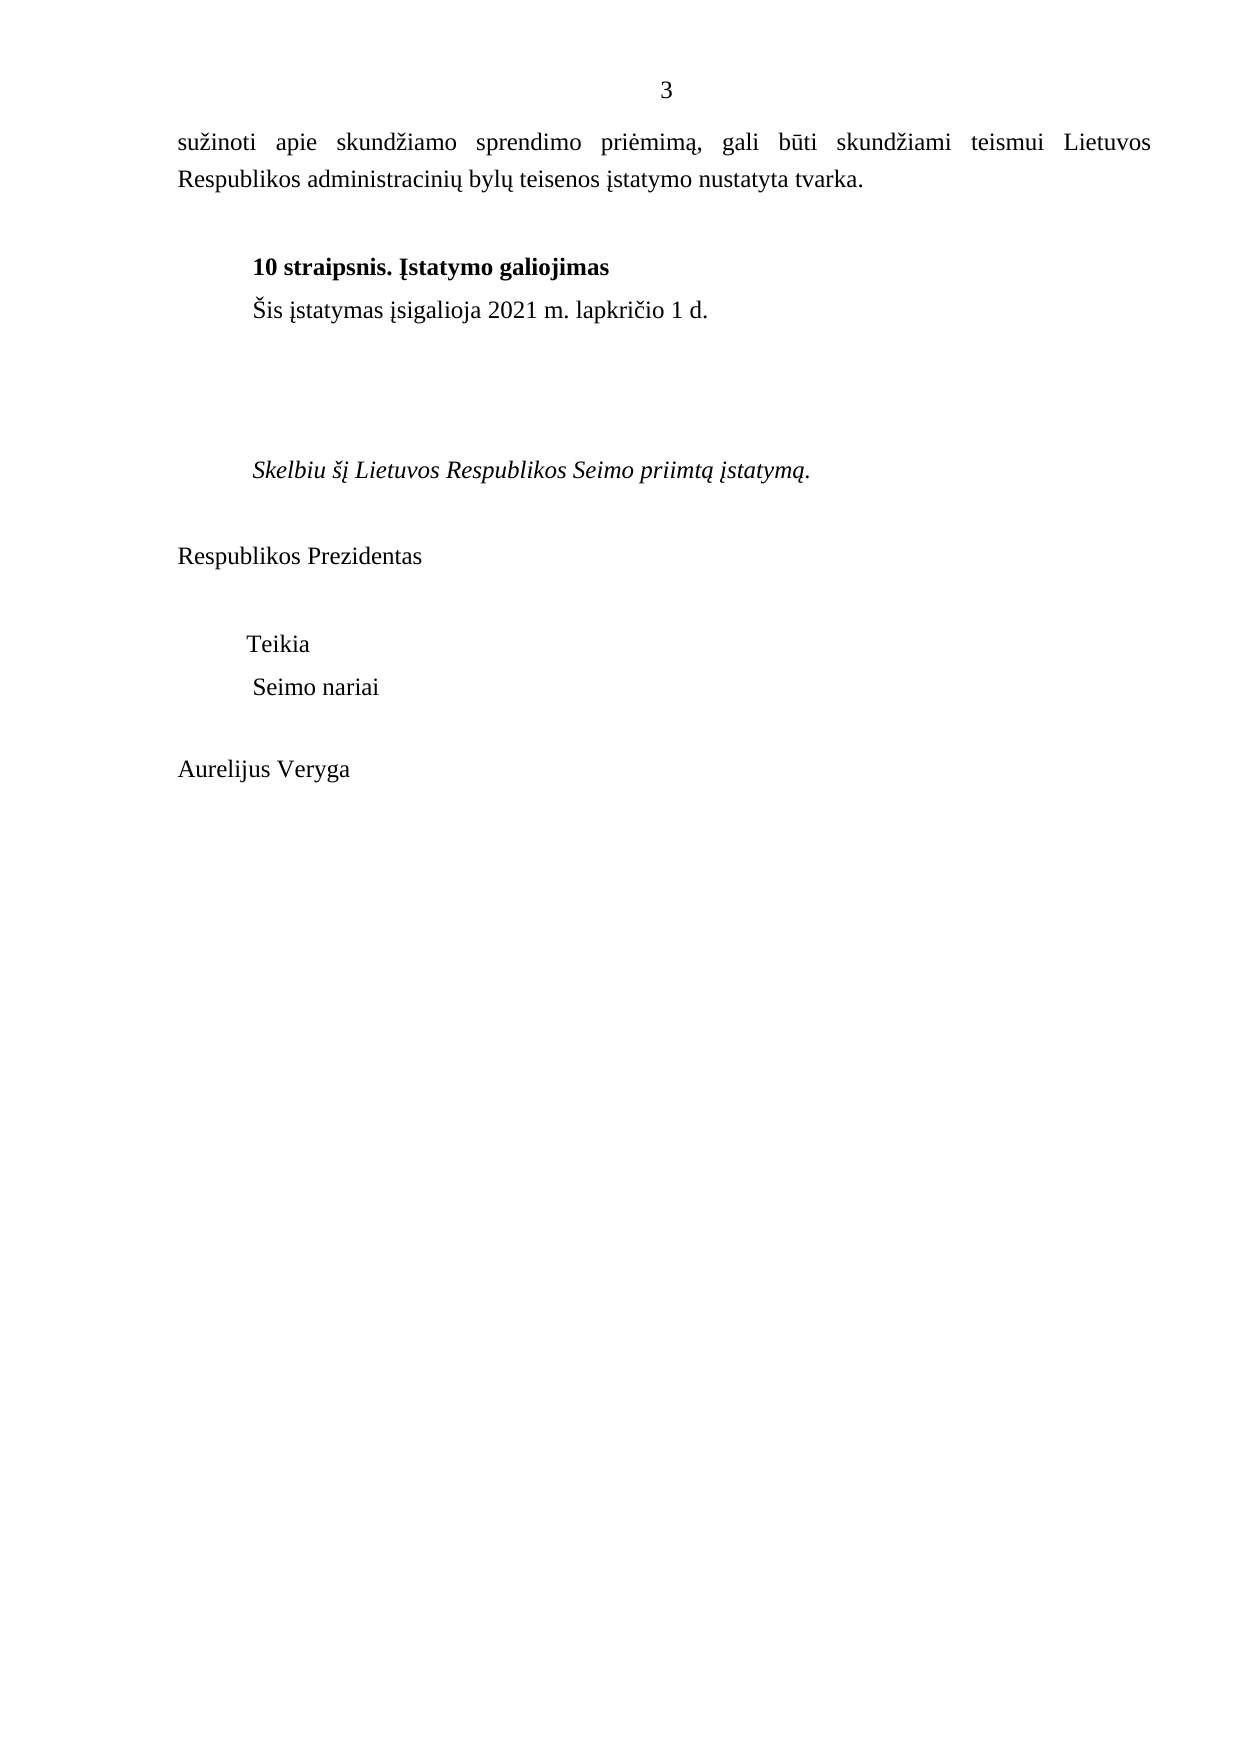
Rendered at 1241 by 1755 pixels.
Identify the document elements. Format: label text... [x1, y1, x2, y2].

text Aurelijus Veryga [177, 745, 1152, 782]
text 10 straipsnis. Įstatymo galiojimas [177, 237, 1152, 281]
text Teikia [177, 614, 1152, 657]
text Skelbiu šį Lietuvos Respublikos Seimo priimtą įstatymą. [177, 455, 1152, 484]
text Šis įstatymas įsigalioja 2021 m. lapkričio 1 d. [177, 281, 1152, 324]
text sužinoti apie skundžiamo sprendimo priėmimą, gali būti skundžiami teismui Lietuvos Respublikos administracinių bylų teisenos įstatymo nustatyta tvarka. [177, 118, 1152, 193]
text Respublikos Prezidentas [177, 541, 1152, 570]
text Seimo nariai [177, 657, 1152, 701]
